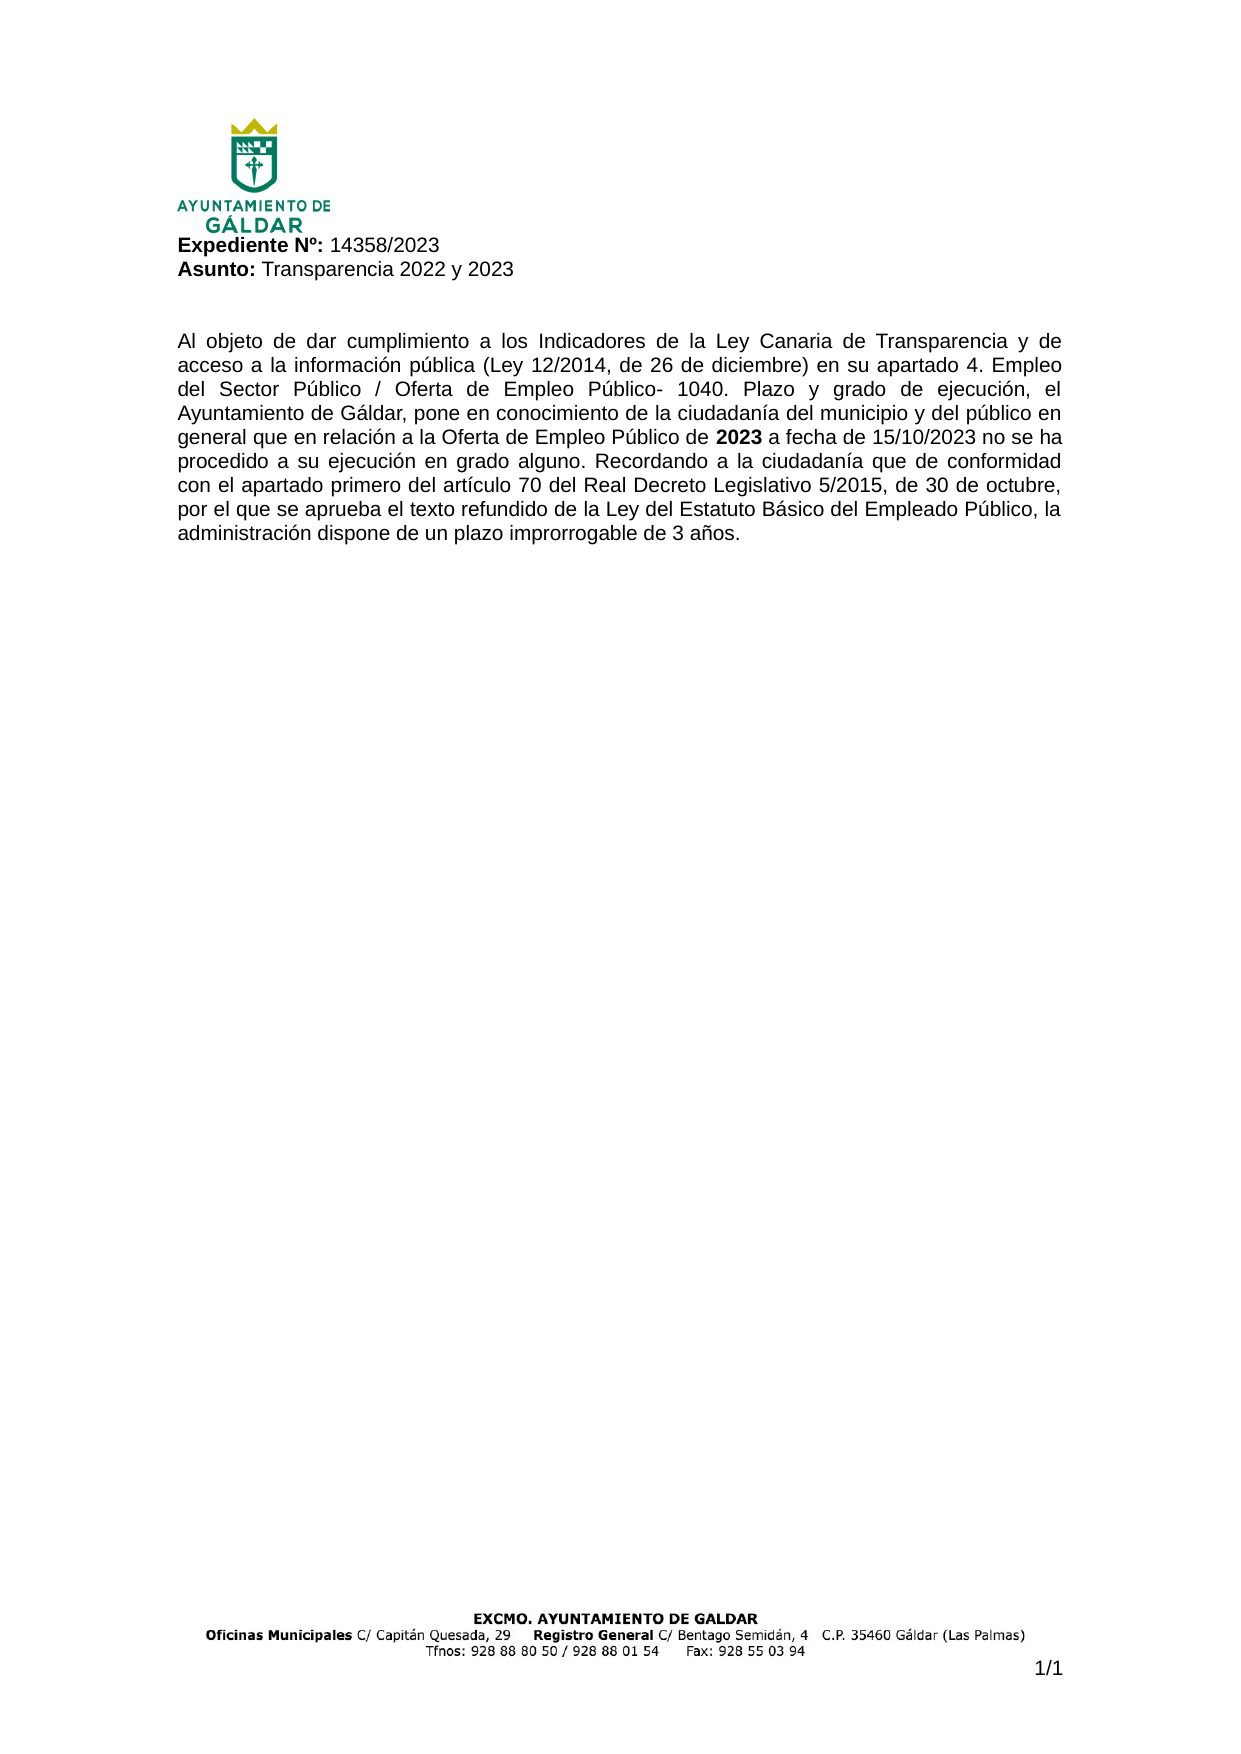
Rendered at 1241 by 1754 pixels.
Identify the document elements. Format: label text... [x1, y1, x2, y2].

text Al objeto de dar cumplimiento a los Indicadores de la Ley Canaria de Transparencia y de acceso a la información pública (Ley 12/2014, de 26 de diciembre) en su apartado 4. Empleo del Sector Público / Oferta de Empleo Público- 1040. Plazo y grado de ejecución, el Ayuntamiento de Gáldar, pone en conocimiento de la ciudadanía del municipio y del público en general que en relación a la Oferta de Empleo Público de 2023 a fecha de 15/10/2023 no se ha procedido a su ejecución en grado alguno. Recordando a la ciudadanía que de conformidad con el apartado primero del artículo 70 del Real Decreto Legislativo 5/2015, de 30 de octubre, por el que se aprueba el texto refundido de la Ley del Estatuto Básico del Empleado Público, la administración dispone de un plazo improrrogable de 3 años. [177, 329, 1063, 544]
text Expediente Nº: 14358/2023 [177, 233, 1063, 257]
text Asunto: Transparencia 2022 y 2023 [177, 257, 1063, 281]
